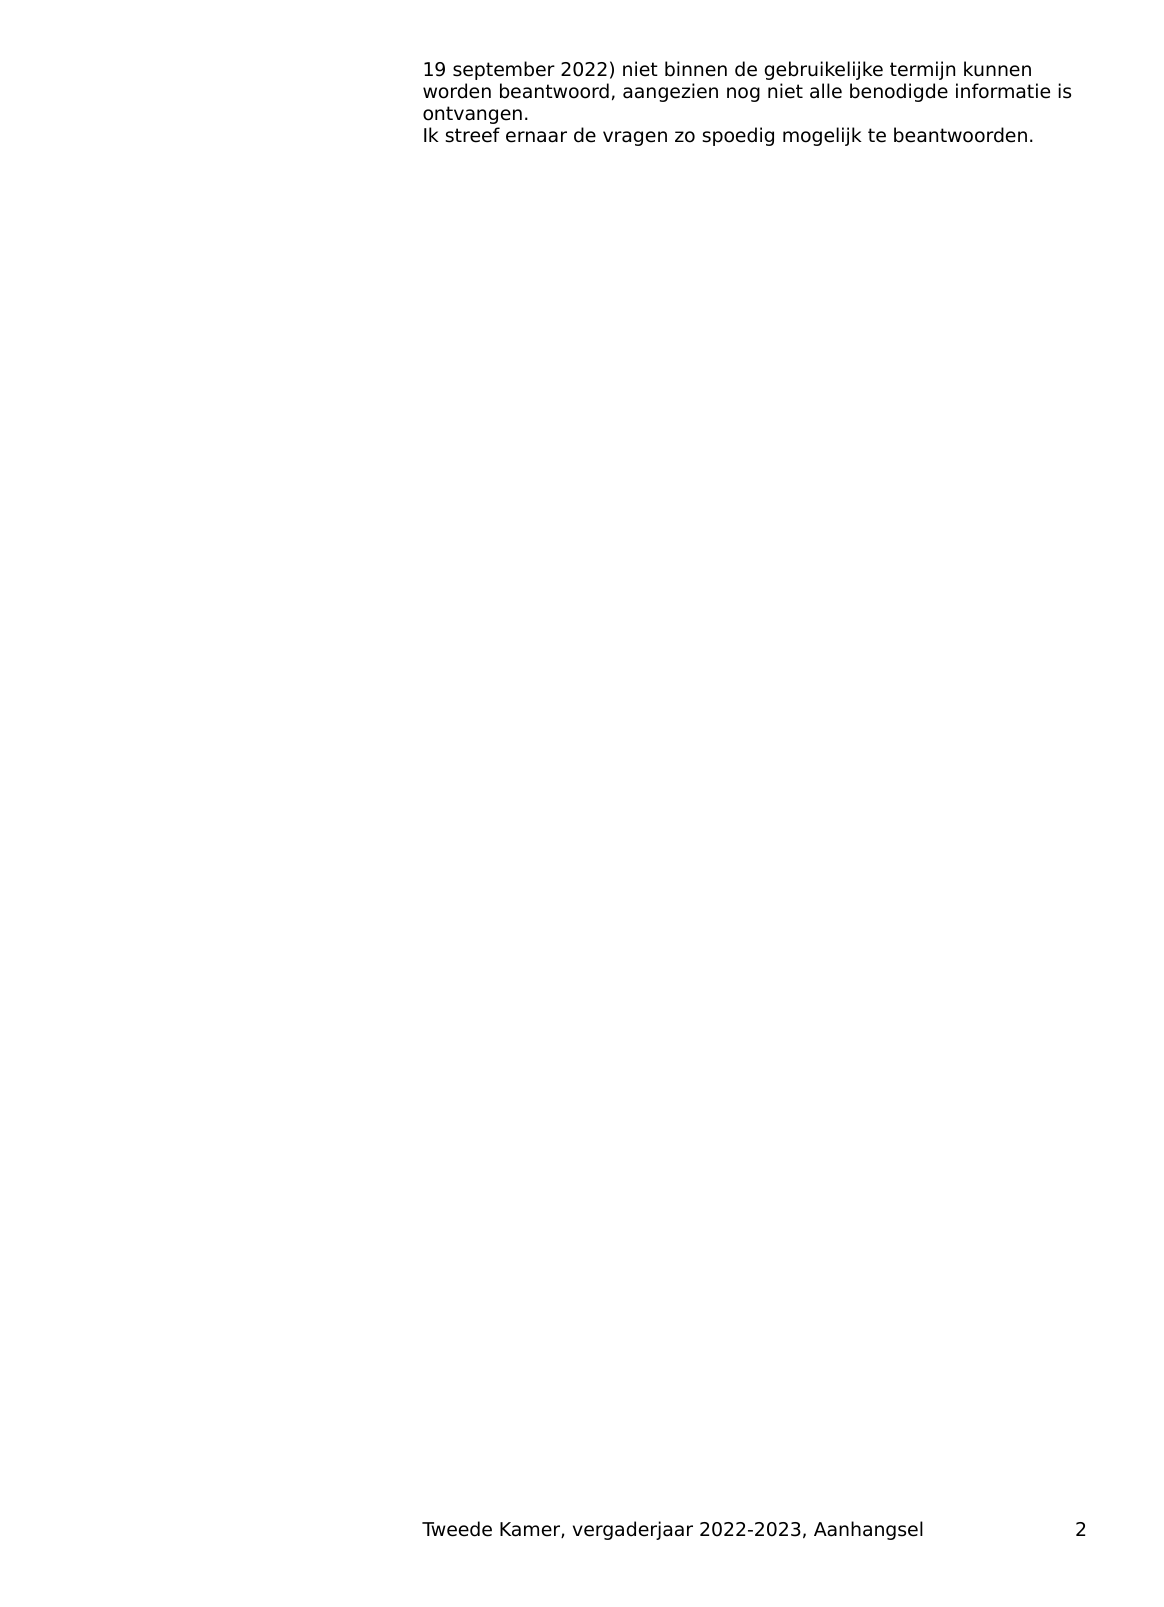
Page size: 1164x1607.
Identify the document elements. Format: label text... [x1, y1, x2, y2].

text 19 september 2022) niet binnen de gebruikelijke termijn kunnen worden beantwoord, aangezien nog niet alle benodigde informatie is ontvangen. [422, 59, 1087, 125]
text Ik streef ernaar de vragen zo spoedig mogelijk te beantwoorden. [422, 125, 1087, 147]
